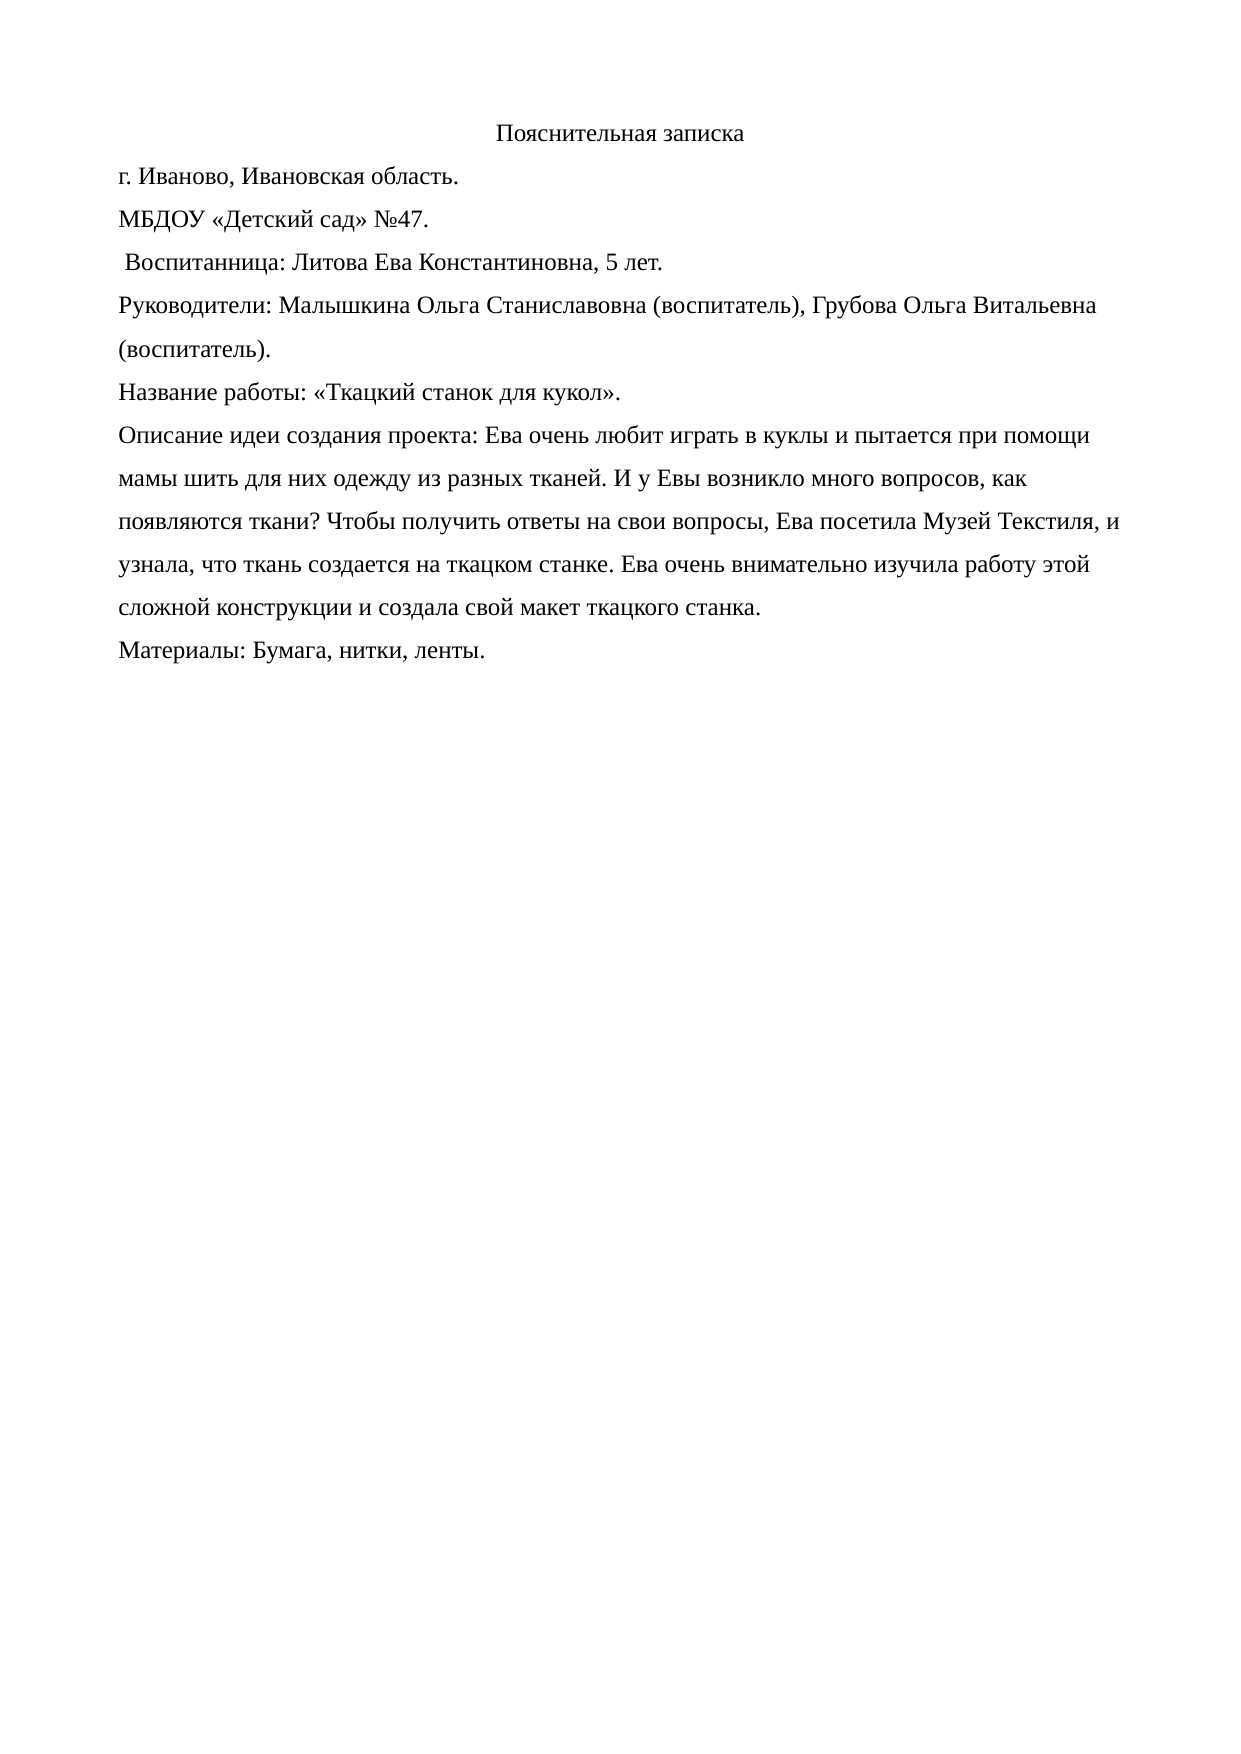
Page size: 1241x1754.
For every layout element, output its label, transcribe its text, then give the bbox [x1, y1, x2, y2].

text Название работы: «Ткацкий станок для кукол». [118, 377, 1122, 406]
text г. Иваново, Ивановская область. [118, 161, 1122, 190]
text Описание идеи создания проекта: Ева очень любит играть в куклы и пытается при помощи мамы шить для них одежду из разных тканей. И у Евы возникло много вопросов, как появляются ткани? Чтобы получить ответы на свои вопросы, Ева посетила Музей Текстиля, и узнала, что ткань создается на ткацком станке. Ева очень внимательно изучила работу этой сложной конструкции и создала свой макет ткацкого станка. [118, 420, 1122, 621]
text Материалы: Бумага, нитки, ленты. [118, 636, 1122, 664]
text Воспитанница: Литова Ева Константиновна, 5 лет. [118, 247, 1122, 276]
text Пояснительная записка [118, 118, 1122, 147]
text Руководители: Малышкина Ольга Станиславовна (воспитатель), Грубова Ольга Витальевна (воспитатель). [118, 291, 1122, 362]
text МБДОУ «Детский сад» №47. [118, 204, 1122, 233]
